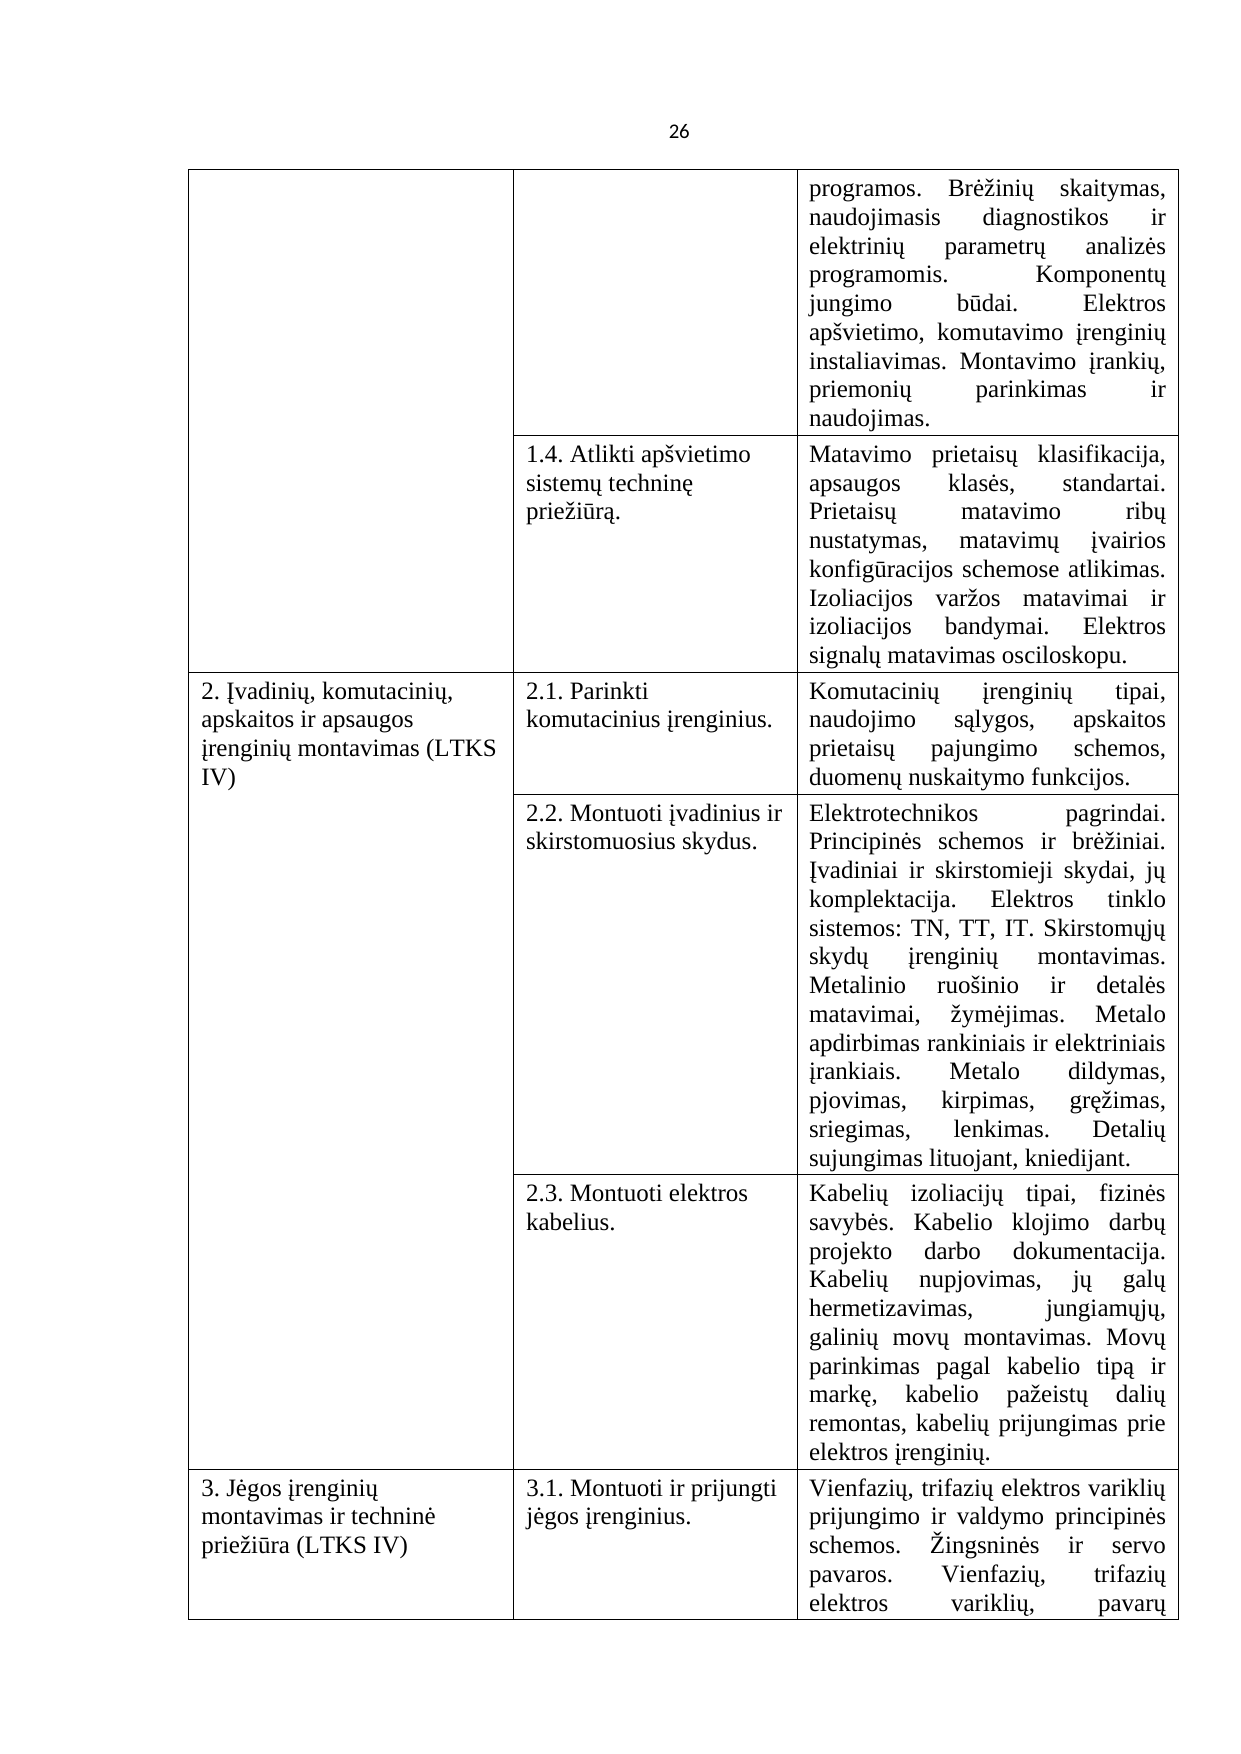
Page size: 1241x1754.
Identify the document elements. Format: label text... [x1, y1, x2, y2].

table_cell 3.1. Montuoti ir prijungti jėgos įrenginius. [514, 1470, 797, 1619]
table_cell Kabelių izoliacijų tipai, fizinės savybės. Kabelio klojimo darbų projekto darbo dokumentacija. Kabelių nupjovimas, jų galų hermetizavimas, jungiamųjų, galinių movų montavimas. Movų parinkimas pagal kabelio tipą ir markę, kabelio pažeistų dalių remontas, kabelių prijungimas prie elektros įrenginių. [798, 1175, 1178, 1469]
table_cell 2.2. Montuoti įvadinius ir skirstomuosius skydus. [514, 795, 797, 1174]
table_cell 3. Jėgos įrenginių montavimas ir techninė priežiūra (LTKS IV) [189, 1470, 513, 1619]
table_cell [189, 170, 513, 672]
table_cell programos. Brėžinių skaitymas, naudojimasis diagnostikos ir elektrinių parametrų analizės programomis. Komponentų jungimo būdai. Elektros apšvietimo, komutavimo įrenginių instaliavimas. Montavimo įrankių, priemonių parinkimas ir naudojimas. [798, 170, 1178, 435]
table_cell 2.3. Montuoti elektros kabelius. [514, 1175, 797, 1469]
table_cell Matavimo prietaisų klasifikacija, apsaugos klasės, standartai. Prietaisų matavimo ribų nustatymas, matavimų įvairios konfigūracijos schemose atlikimas. Izoliacijos varžos matavimai ir izoliacijos bandymai. Elektros signalų matavimas osciloskopu. [798, 436, 1178, 672]
table_cell Elektrotechnikos pagrindai. Principinės schemos ir brėžiniai. Įvadiniai ir skirstomieji skydai, jų komplektacija. Elektros tinklo sistemos: TN, TT, IT. Skirstomųjų skydų įrenginių montavimas. Metalinio ruošinio ir detalės matavimai, žymėjimas. Metalo apdirbimas rankiniais ir elektriniais įrankiais. Metalo dildymas, pjovimas, kirpimas, gręžimas, sriegimas, lenkimas. Detalių sujungimas lituojant, kniedijant. [798, 795, 1178, 1174]
table_cell Vienfazių, trifazių elektros variklių prijungimo ir valdymo principinės schemos. Žingsninės ir servo pavaros. Vienfazių, trifazių elektros variklių, pavarų [798, 1470, 1178, 1619]
table_cell 2.1. Parinkti komutacinius įrenginius. [514, 673, 797, 794]
table_cell 1.4. Atlikti apšvietimo sistemų techninę priežiūrą. [514, 436, 797, 672]
table_cell Komutacinių įrenginių tipai, naudojimo sąlygos, apskaitos prietaisų pajungimo schemos, duomenų nuskaitymo funkcijos. [798, 673, 1178, 794]
table_cell 2. Įvadinių, komutacinių, apskaitos ir apsaugos įrenginių montavimas (LTKS IV) [189, 673, 513, 1469]
table_cell [514, 170, 797, 435]
